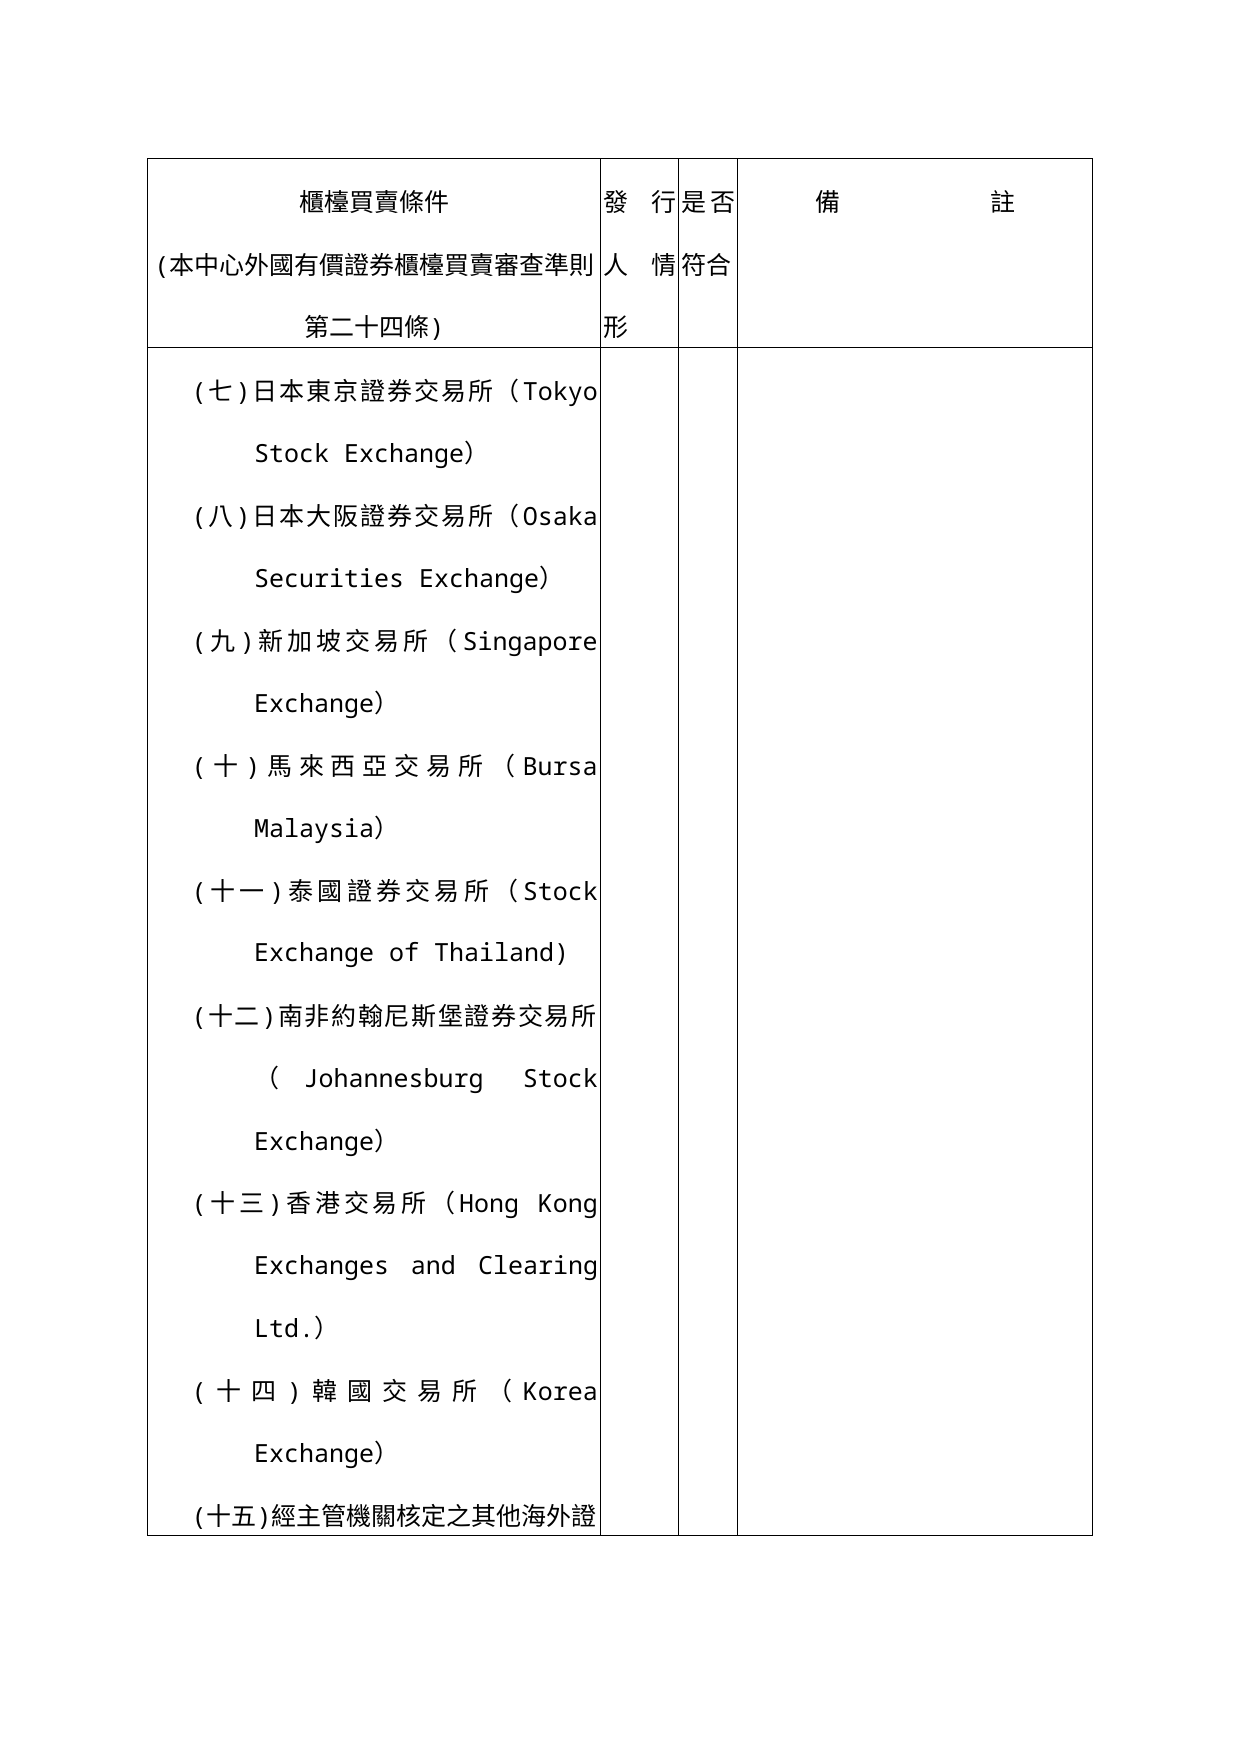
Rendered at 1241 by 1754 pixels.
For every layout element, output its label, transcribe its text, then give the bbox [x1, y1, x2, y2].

table_cell [601, 348, 678, 1535]
table_cell 外國發行人依據註冊地國法律發行之記名股票，於申請第二上櫃之股票掛牌前，已在下列經主管機關核定之海外證券市場主板之一交易者： (一)紐約泛歐交易所集團（NYSE Euronext Group） 1.紐約證券交易所（NYSE) 2.紐約泛歐交易所（NYSE Euronext） 3.紐約泛歐全美交易所（NYSE Amex） (二)那斯達克證券交易所（NASDAQ OMX Group） (三)倫敦證券交易所集團(London Stock Exchange Group) 1.倫敦證券交易所（London Stock Exchange） 2.義大利證券交易所（Borsa Italiana） (四)德國交易所集團之法蘭克福證券交易所（Deutsche Börse AG Frankfurter Wertpapierborse (FWB)） (五)加拿大多倫多交易所集團之多倫多交易所（TMX Group Inc.Toronto Stock Exchange） (六)澳洲證券交易所（Australian Securities Exchange) (七)日本東京證券交易所（Tokyo Stock Exchange） (八)日本大阪證券交易所（Osaka Securities Exchange） (九)新加坡交易所（Singapore Exchange） (十)馬來西亞交易所（Bursa Malaysia） (十一)泰國證券交易所（Stock Exchange of Thailand) (十二)南非約翰尼斯堡證券交易所（Johannesburg Stock Exchange） (十三)香港交易所（Hong Kong Exchanges and Clearing Ltd.） (十四)韓國交易所（Korea Exchange） (十五)經主管機關核定之其他海外證券市場 [148, 348, 600, 1535]
table_header 是否符合 [679, 159, 737, 347]
table_cell [679, 348, 737, 1535]
table_header 備 註 [738, 159, 1092, 347]
table_header 櫃檯買賣條件 (本中心外國有價證券櫃檯買賣審查準則第二十四條) [148, 159, 600, 347]
table_header 發 行 人情 形 [601, 159, 678, 347]
table_cell [738, 348, 1092, 1535]
